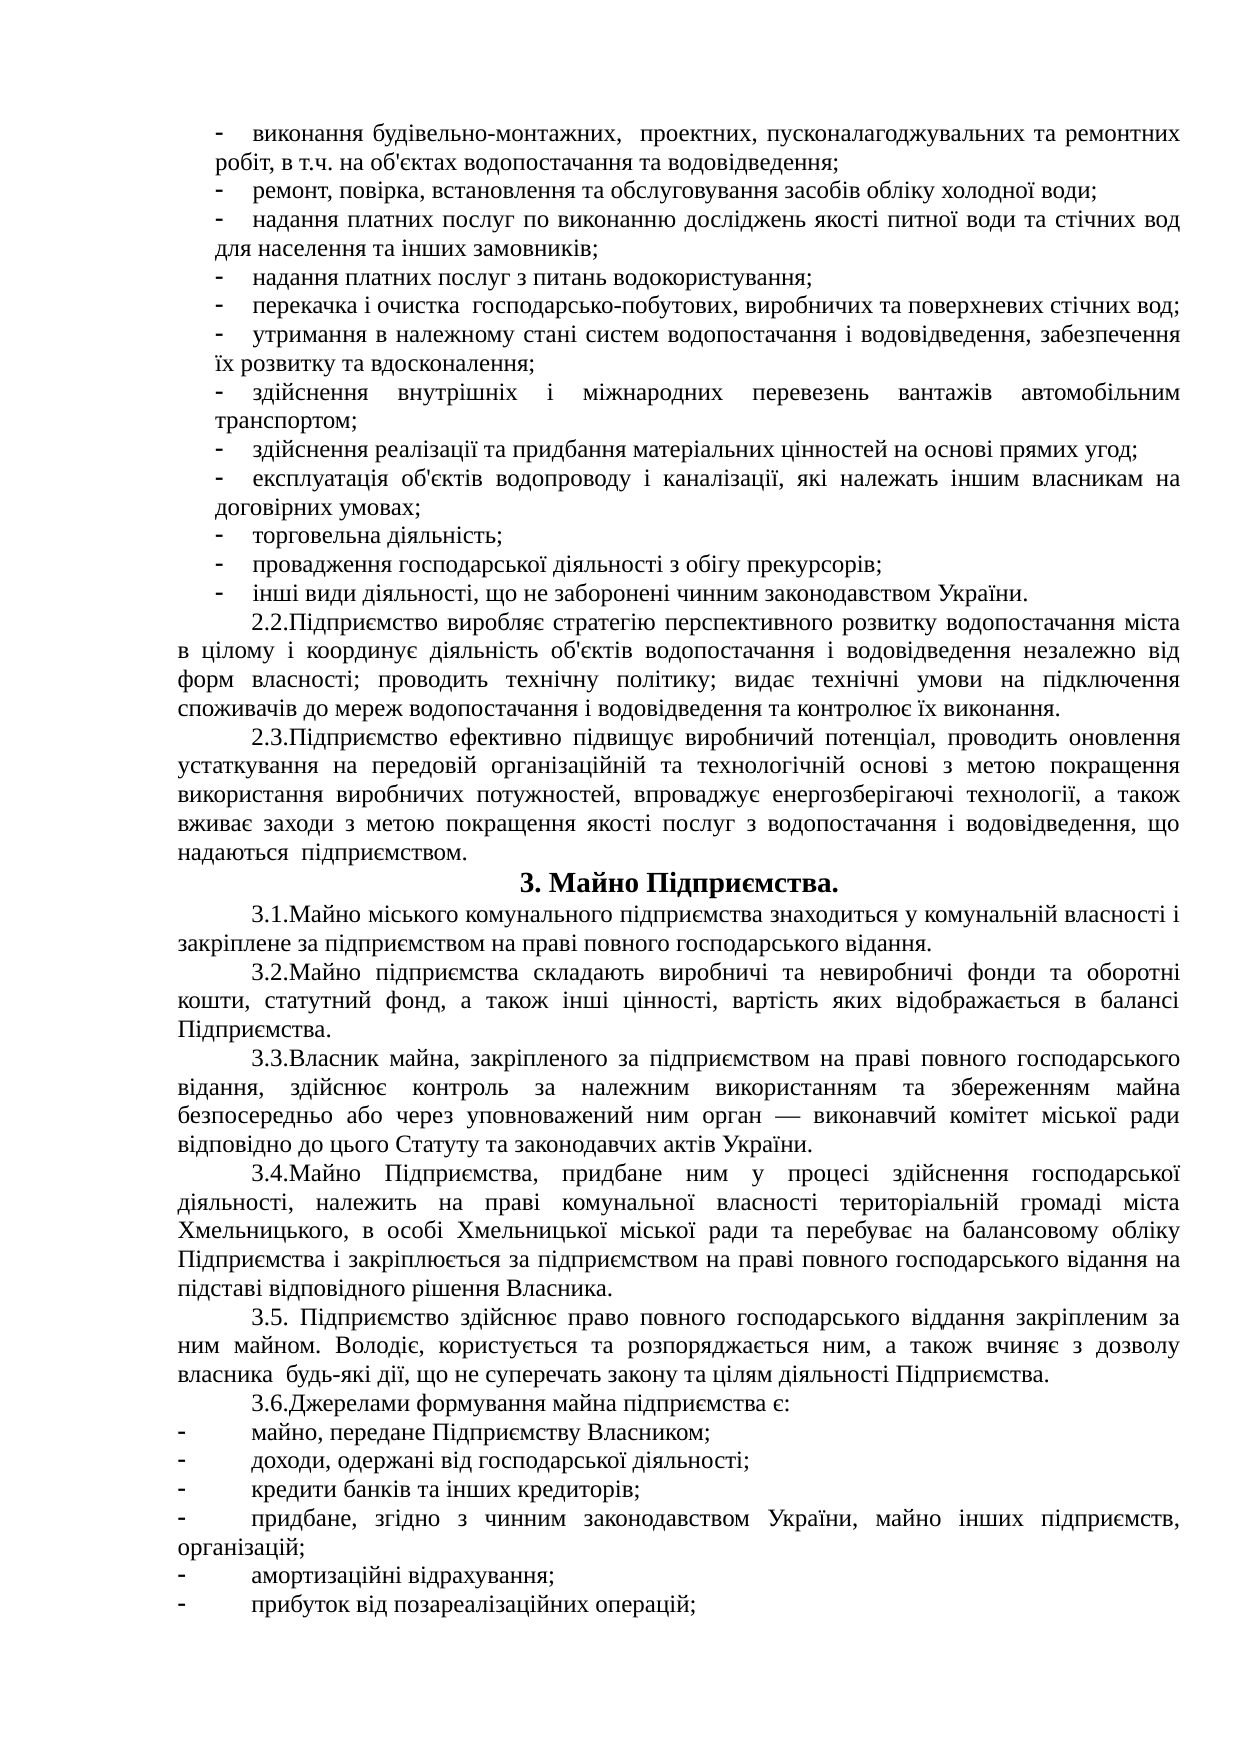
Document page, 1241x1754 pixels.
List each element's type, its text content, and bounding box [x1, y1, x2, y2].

list надання платних послуг по виконанню досліджень якості питної води та стічних вод для населення та інших замовників; [215, 204, 1181, 262]
text 3.6.Джерелами формування майна підприємства є: [177, 1388, 1181, 1417]
text 3.5. Підприємство здійснює право повного господарського віддання закріпленим за ним майном. Володіє, користується та розпоряджається ним, а також вчиняє з дозволу власника будь-які дії, що не суперечать закону та цілям діяльності Підприємства. [177, 1302, 1181, 1388]
list перекачка і очистка господарсько-побутових, виробничих та поверхневих стічних вод; [215, 291, 1181, 319]
text 2.2.Підприємство виробляє стратегію перспективного розвитку водопостачання міста в цілому і координує діяльність об'єктів водопостачання і водовідведення незалежно від форм власності; проводить технічну політику; видає технічні умови на підключення споживачів до мереж водопостачання і водовідведення та контролює їх виконання. [177, 607, 1181, 722]
list ремонт, повірка, встановлення та обслуговування засобів обліку холодної води; [215, 176, 1181, 204]
list утримання в належному стані систем водопостачання і водовідведення, забезпечення їх розвитку та вдосконалення; [215, 319, 1181, 377]
list доходи, одержані від господарської діяльності; [177, 1445, 1181, 1474]
list кредити банків та інших кредиторів; [177, 1474, 1181, 1503]
list інші види діяльності, що не заборонені чинним законодавством України. [215, 578, 1181, 607]
list прибуток від позареалізаційних операцій; [177, 1589, 1181, 1618]
text 3.2.Майно підприємства складають виробничі та невиробничі фонди та оборотні кошти, статутний фонд, а також інші цінності, вартість яких відображається в балансі Підприємства. [177, 957, 1181, 1043]
text 2.3.Підприємство ефективно підвищує виробничий потенціал, проводить оновлення устаткування на передовій організаційній та технологічній основі з метою покращення використання виробничих потужностей, впроваджує енергозберігаючі технології, а також вживає заходи з метою покращення якості послуг з водопостачання і водовідведення, що надаються підприємством. [177, 722, 1181, 866]
text 3.3.Власник майна, закріпленого за підприємством на праві повного господарського відання, здійснює контроль за належним використанням та збереженням майна безпосередньо або через уповноважений ним орган — виконавчий комітет міської ради відповідно до цього Статуту та законодавчих актів України. [177, 1043, 1181, 1158]
list експлуатація об'єктів водопроводу і каналізації, які належать іншим власникам на договірних умовах; [215, 463, 1181, 521]
list майно, передане Підприємству Власником; [177, 1417, 1181, 1445]
text 3.4.Майно Підприємства, придбане ним у процесі здійснення господарської діяльності, належить на праві комунальної власності територіальній громаді міста Хмельницького, в особі Хмельницької міської ради та перебуває на балансовому обліку Підприємства і закріплюється за підприємством на праві повного господарського відання на підставі відповідного рішення Власника. [177, 1158, 1181, 1302]
list здійснення реалізації та придбання матеріальних цінностей на основі прямих угод; [215, 434, 1181, 463]
list здійснення внутрішніх і міжнародних перевезень вантажів автомобільним транспортом; [215, 377, 1181, 434]
text 3.1.Майно міського комунального підприємства знаходиться у комунальній власності і закріплене за підприємством на праві повного господарського відання. [177, 899, 1181, 957]
list виконання будівельно-монтажних, проектних, пусконалагоджувальних та ремонтних робіт, в т.ч. на об'єктах водопостачання та водовідведення; [215, 118, 1181, 176]
list провадження господарської діяльності з обігу прекурсорів; [215, 549, 1181, 578]
text 3. Майно Підприємства. [177, 866, 1181, 899]
list надання платних послуг з питань водокористування; [215, 262, 1181, 291]
list торговельна діяльність; [215, 521, 1181, 549]
list амортизаційні відрахування; [177, 1560, 1181, 1589]
list придбане, згідно з чинним законодавством України, майно інших підприємств, організацій; [177, 1503, 1181, 1560]
